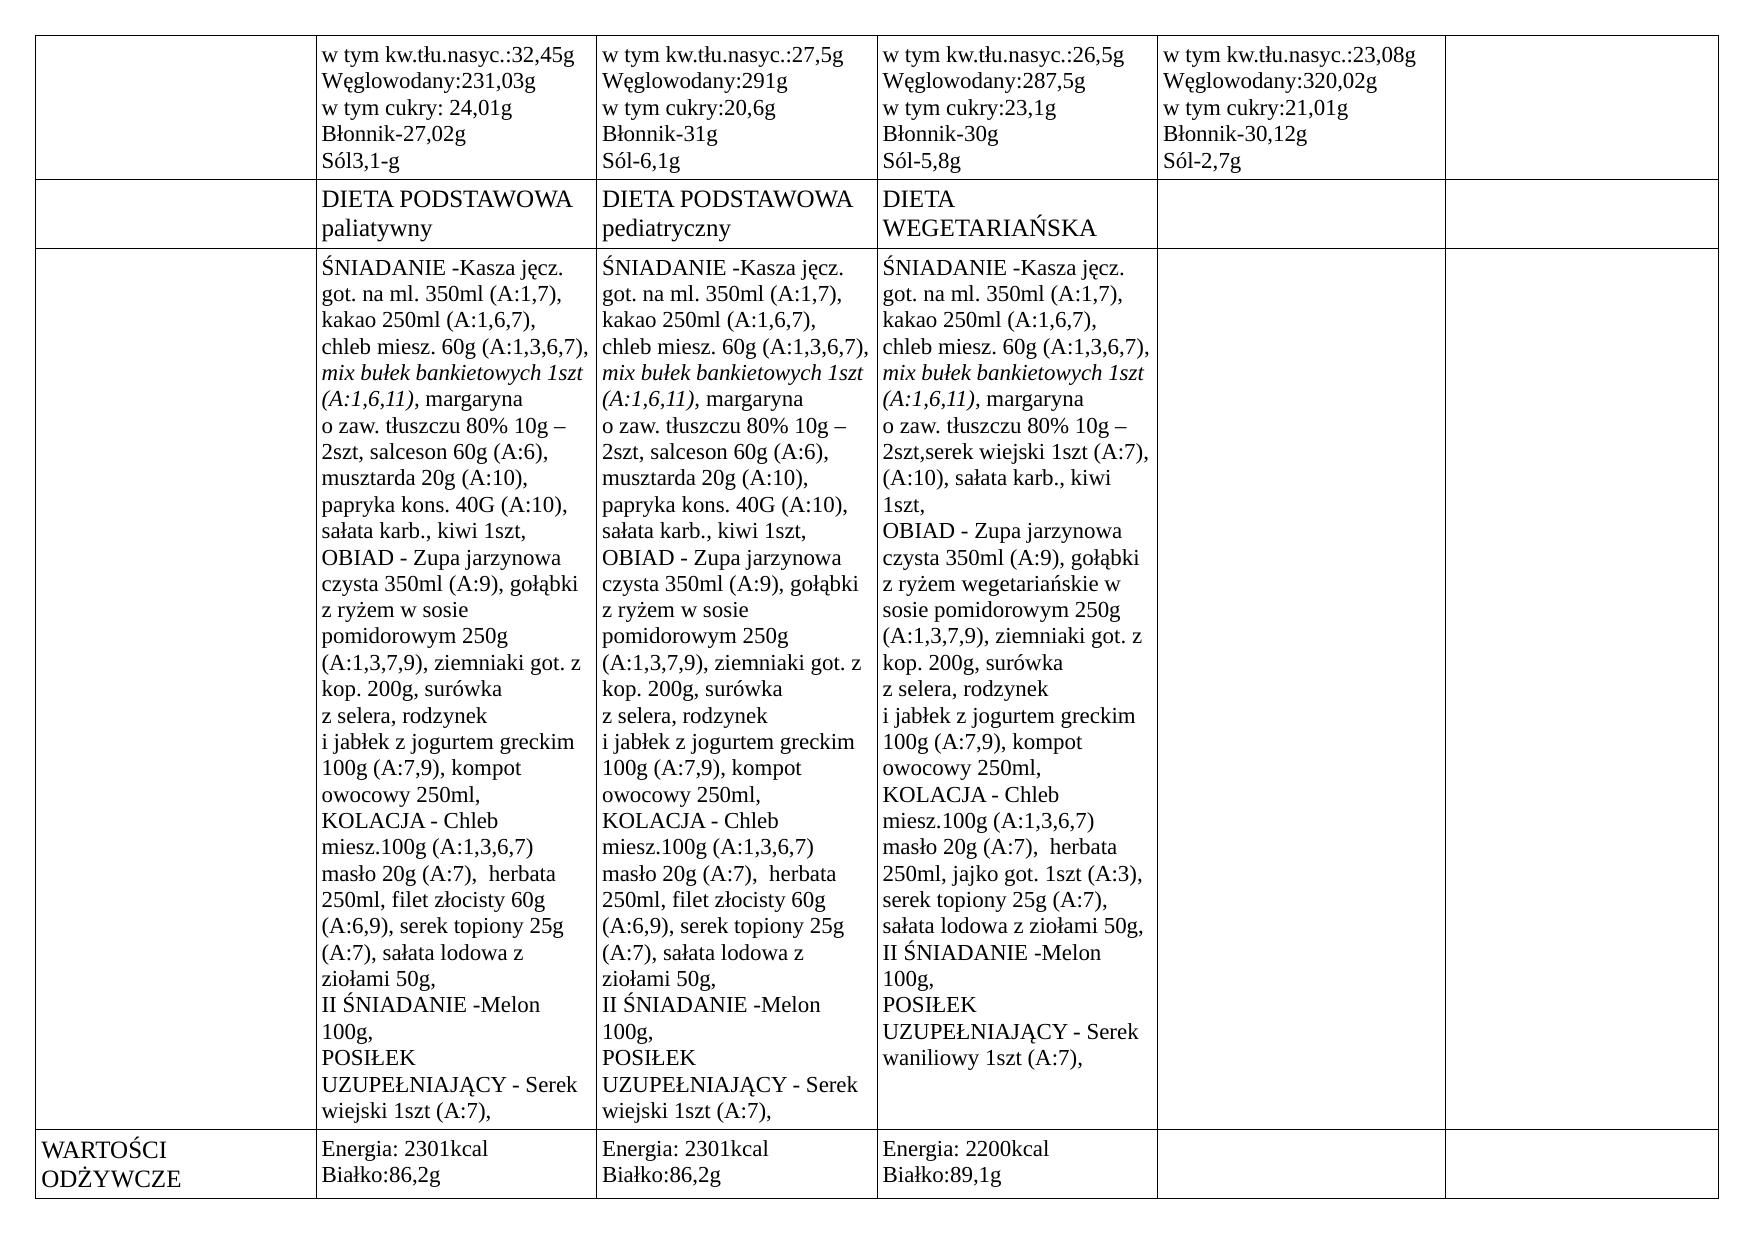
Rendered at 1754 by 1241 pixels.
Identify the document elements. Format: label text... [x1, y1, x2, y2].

table_cell [1158, 249, 1445, 1129]
table_cell DIETA WEGETARIAŃSKA [878, 180, 1157, 248]
table_cell DIETA PODSTAWOWA paliatywny [317, 180, 596, 248]
table_cell w tym kw.tłu.nasyc.:23,08g Węglowodany:320,02g w tym cukry:21,01g Błonnik-30,12g Sól-2,7g [1158, 36, 1445, 179]
table_cell w tym kw.tłu.nasyc.:27,5g Węglowodany:291g w tym cukry:20,6g Błonnik-31g Sól-6,1g [597, 36, 877, 179]
table_cell Energia: 2200kcal Białko:89,1g [878, 1130, 1157, 1198]
table_cell WARTOŚCI ODŻYWCZE [36, 1130, 316, 1198]
table_cell [1446, 180, 1718, 248]
table_cell w tym kw.tłu.nasyc.:32,45g Węglowodany:231,03g w tym cukry: 24,01g Błonnik-27,02g Sól3,1-g [317, 36, 596, 179]
table_cell [1446, 1130, 1718, 1198]
table_cell [36, 249, 316, 1129]
table_cell DIETA PODSTAWOWA pediatryczny [597, 180, 877, 248]
table_cell [1158, 1130, 1445, 1198]
table_cell [1446, 36, 1718, 179]
table_cell ŚNIADANIE -Kasza jęcz. got. na ml. 350ml (A:1,7), kakao 250ml (A:1,6,7), chleb miesz. 60g (A:1,3,6,7), mix bułek bankietowych 1szt (A:1,6,11), margaryna o zaw. tłuszczu 80% 10g – 2szt, salceson 60g (A:6), musztarda 20g (A:10), papryka kons. 40G (A:10), sałata karb., kiwi 1szt, OBIAD - Zupa jarzynowa czysta 350ml (A:9), gołąbki z ryżem w sosie pomidorowym 250g (A:1,3,7,9), ziemniaki got. z kop. 200g, surówka z selera, rodzynek i jabłek z jogurtem greckim 100g (A:7,9), kompot owocowy 250ml, KOLACJA - Chleb miesz.100g (A:1,3,6,7) masło 20g (A:7), herbata 250ml, filet złocisty 60g (A:6,9), serek topiony 25g (A:7), sałata lodowa z ziołami 50g, II ŚNIADANIE -Melon 100g, POSIŁEK UZUPEŁNIAJĄCY - Serek wiejski 1szt (A:7), [597, 249, 877, 1129]
table_cell [36, 36, 316, 179]
table_cell [1158, 180, 1445, 248]
table_cell Energia: 2301kcal Białko:86,2g [317, 1130, 596, 1198]
table_cell [36, 180, 316, 248]
table_cell Energia: 2301kcal Białko:86,2g [597, 1130, 877, 1198]
table_cell w tym kw.tłu.nasyc.:26,5g Węglowodany:287,5g w tym cukry:23,1g Błonnik-30g Sól-5,8g [878, 36, 1157, 179]
table_cell ŚNIADANIE -Kasza jęcz. got. na ml. 350ml (A:1,7), kakao 250ml (A:1,6,7), chleb miesz. 60g (A:1,3,6,7), mix bułek bankietowych 1szt (A:1,6,11), margaryna o zaw. tłuszczu 80% 10g – 2szt,serek wiejski 1szt (A:7), (A:10), sałata karb., kiwi 1szt, OBIAD - Zupa jarzynowa czysta 350ml (A:9), gołąbki z ryżem wegetariańskie w sosie pomidorowym 250g (A:1,3,7,9), ziemniaki got. z kop. 200g, surówka z selera, rodzynek i jabłek z jogurtem greckim 100g (A:7,9), kompot owocowy 250ml, KOLACJA - Chleb miesz.100g (A:1,3,6,7) masło 20g (A:7), herbata 250ml, jajko got. 1szt (A:3), serek topiony 25g (A:7), sałata lodowa z ziołami 50g, II ŚNIADANIE -Melon 100g, POSIŁEK UZUPEŁNIAJĄCY - Serek waniliowy 1szt (A:7), [878, 249, 1157, 1129]
table_cell ŚNIADANIE -Kasza jęcz. got. na ml. 350ml (A:1,7), kakao 250ml (A:1,6,7), chleb miesz. 60g (A:1,3,6,7), mix bułek bankietowych 1szt (A:1,6,11), margaryna o zaw. tłuszczu 80% 10g – 2szt, salceson 60g (A:6), musztarda 20g (A:10), papryka kons. 40G (A:10), sałata karb., kiwi 1szt, OBIAD - Zupa jarzynowa czysta 350ml (A:9), gołąbki z ryżem w sosie pomidorowym 250g (A:1,3,7,9), ziemniaki got. z kop. 200g, surówka z selera, rodzynek i jabłek z jogurtem greckim 100g (A:7,9), kompot owocowy 250ml, KOLACJA - Chleb miesz.100g (A:1,3,6,7) masło 20g (A:7), herbata 250ml, filet złocisty 60g (A:6,9), serek topiony 25g (A:7), sałata lodowa z ziołami 50g, II ŚNIADANIE -Melon 100g, POSIŁEK UZUPEŁNIAJĄCY - Serek wiejski 1szt (A:7), [317, 249, 596, 1129]
table_cell [1446, 249, 1718, 1129]
